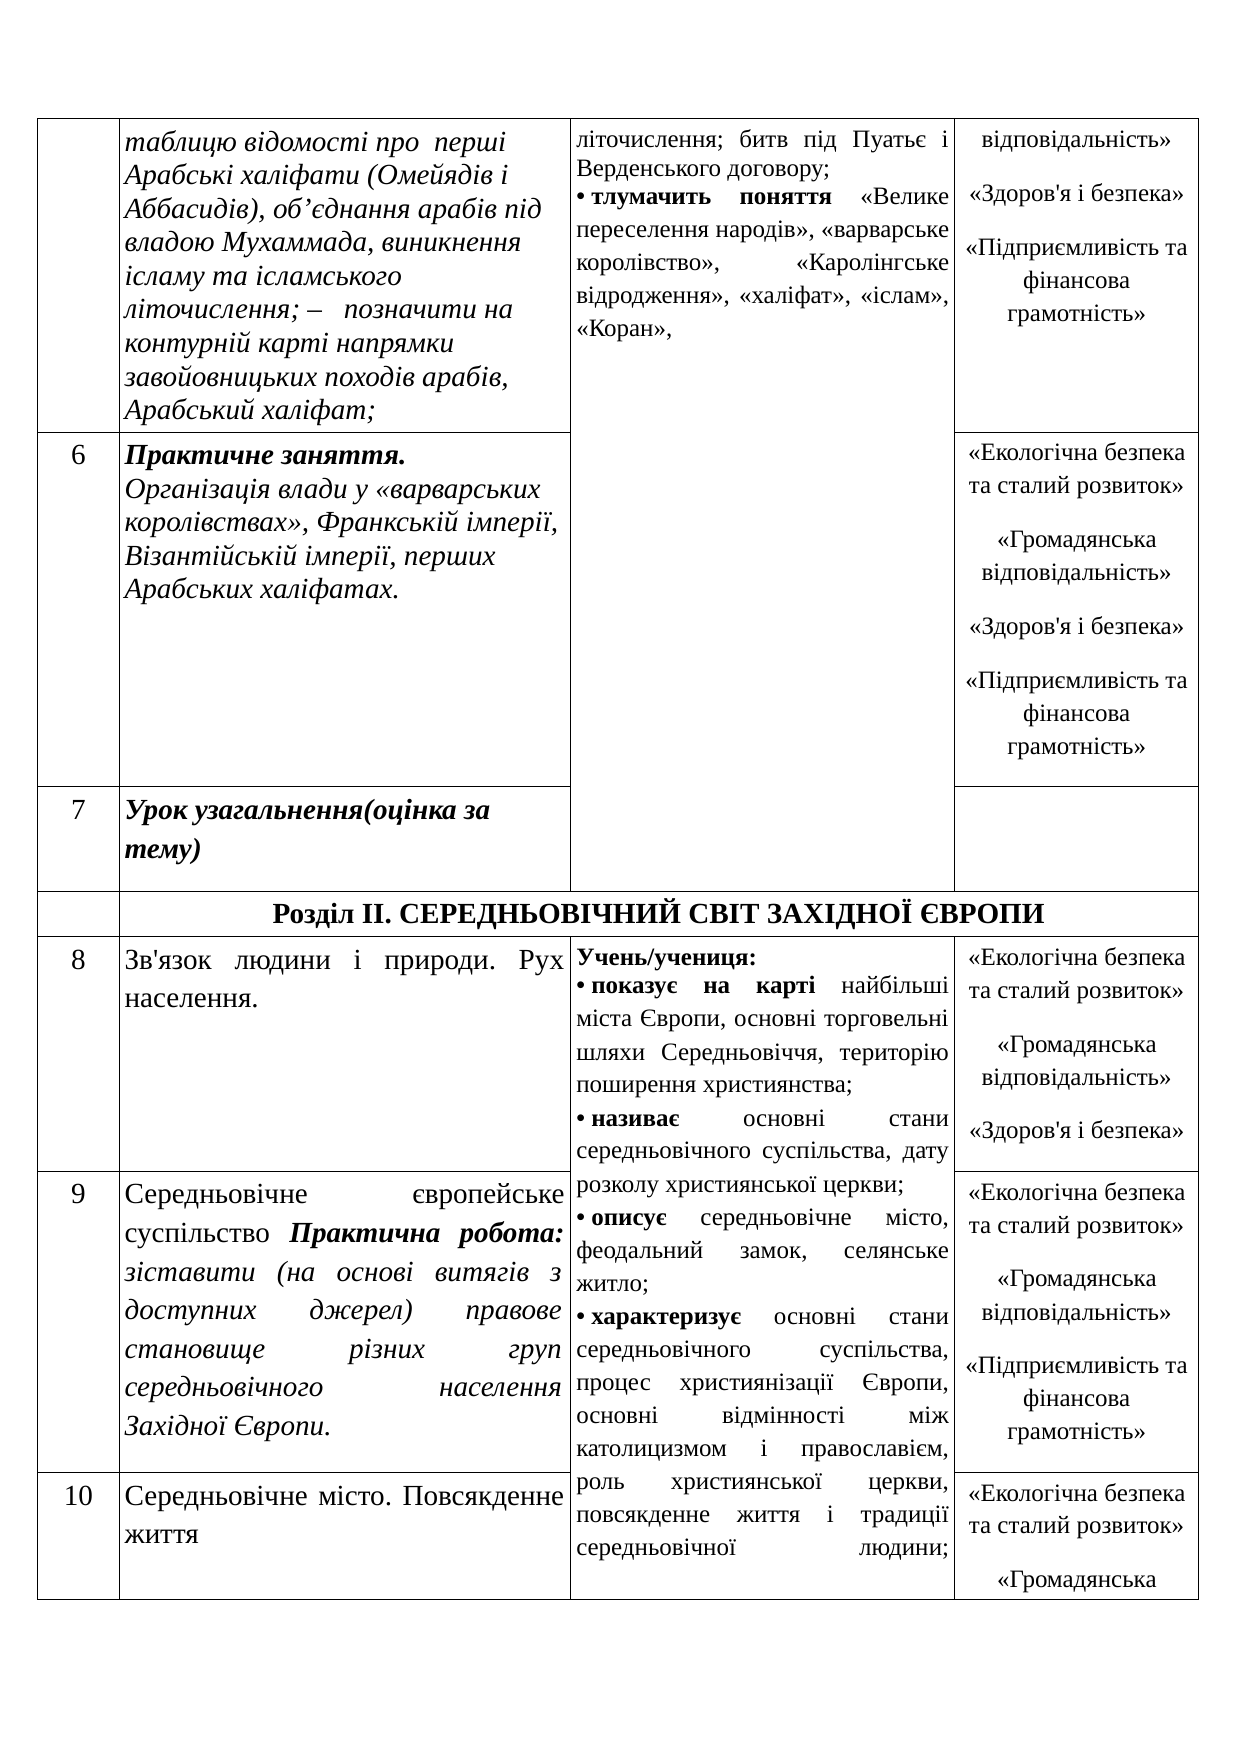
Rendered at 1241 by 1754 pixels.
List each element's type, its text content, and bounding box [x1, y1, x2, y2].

table_cell «Екологічна безпека та сталий розвиток» «Громадянська відповідальність» «Підприємливість та фінансова грамотність» [955, 1172, 1198, 1472]
table_cell 10 [38, 1473, 119, 1599]
table_cell «Екологічна безпека та сталий розвиток» «Громадянська відповідальність» «Здоров'я і безпека» «Підприємливість та фінансова грамотність» [955, 433, 1198, 786]
table_cell Зв'язок людини і природи. Рух населення. [120, 937, 570, 1171]
table_cell [38, 119, 119, 432]
table_cell Урок узагальнення(оцінка за тему) [120, 787, 570, 891]
table_cell 9 [38, 1172, 119, 1472]
table_cell 8 [38, 937, 119, 1171]
table_cell Розділ ІІ. СЕРЕДНЬОВІЧНИЙ СВІТ ЗАХІДНОЇ ЄВРОПИ [120, 892, 1198, 936]
table_cell Практичне заняття. Організація влади у «варварських королівствах», Франкській імперії, Візантійській імперії, перших Арабських халіфатах. [120, 433, 570, 786]
table_cell [38, 892, 119, 936]
table_cell 7 [38, 787, 119, 891]
table_cell відповідальність» «Здоров'я і безпека» «Підприємливість та фінансова грамотність» [955, 119, 1198, 432]
table_cell [955, 787, 1198, 891]
table_cell Середньовічне європейське суспільство Практична робота: зіставити (на основі витягів з доступних джерел) правове становище різних груп середньовічного населення Західної Європи. [120, 1172, 570, 1472]
table_cell 6 [38, 433, 119, 786]
table_cell літочислення; битв під Пуатьє і Верденського договору; • тлумачить поняття «Велике переселення народів», «варварське королівство», «Каролінгське відродження», «халіфат», «іслам», «Коран», [571, 119, 954, 891]
table_cell Середньовічне місто. Повсякденне життя [120, 1473, 570, 1599]
table_cell таблицю відомості про перші Арабські халіфати (Омейядів і Аббасидів), об’єднання арабів під владою Мухаммада, виникнення ісламу та ісламського літочислення; – позначити на контурній карті напрямки завойовницьких походів арабів, Арабський халіфат; [120, 119, 570, 432]
table_cell «Екологічна безпека та сталий розвиток» «Громадянська відповідальність» «Здоров'я і безпека» [955, 937, 1198, 1171]
table_cell Учень/учениця: • показує на карті найбільші міста Європи, основні торговельні шляхи Середньовіччя, територію поширення християнства; • називає основні стани середньовічного суспільства, дату розколу християнської церкви; • описує середньовічне місто, феодальний замок, селянське житло; • характеризує основні стани середньовічного суспільства, процес християнізації Європи, основні відмінності між католицизмом і православієм, роль християнської церкви, повсякденне життя і традиції середньовічної людини; [571, 937, 954, 1599]
table_cell «Екологічна безпека та сталий розвиток» «Громадянська [955, 1473, 1198, 1599]
